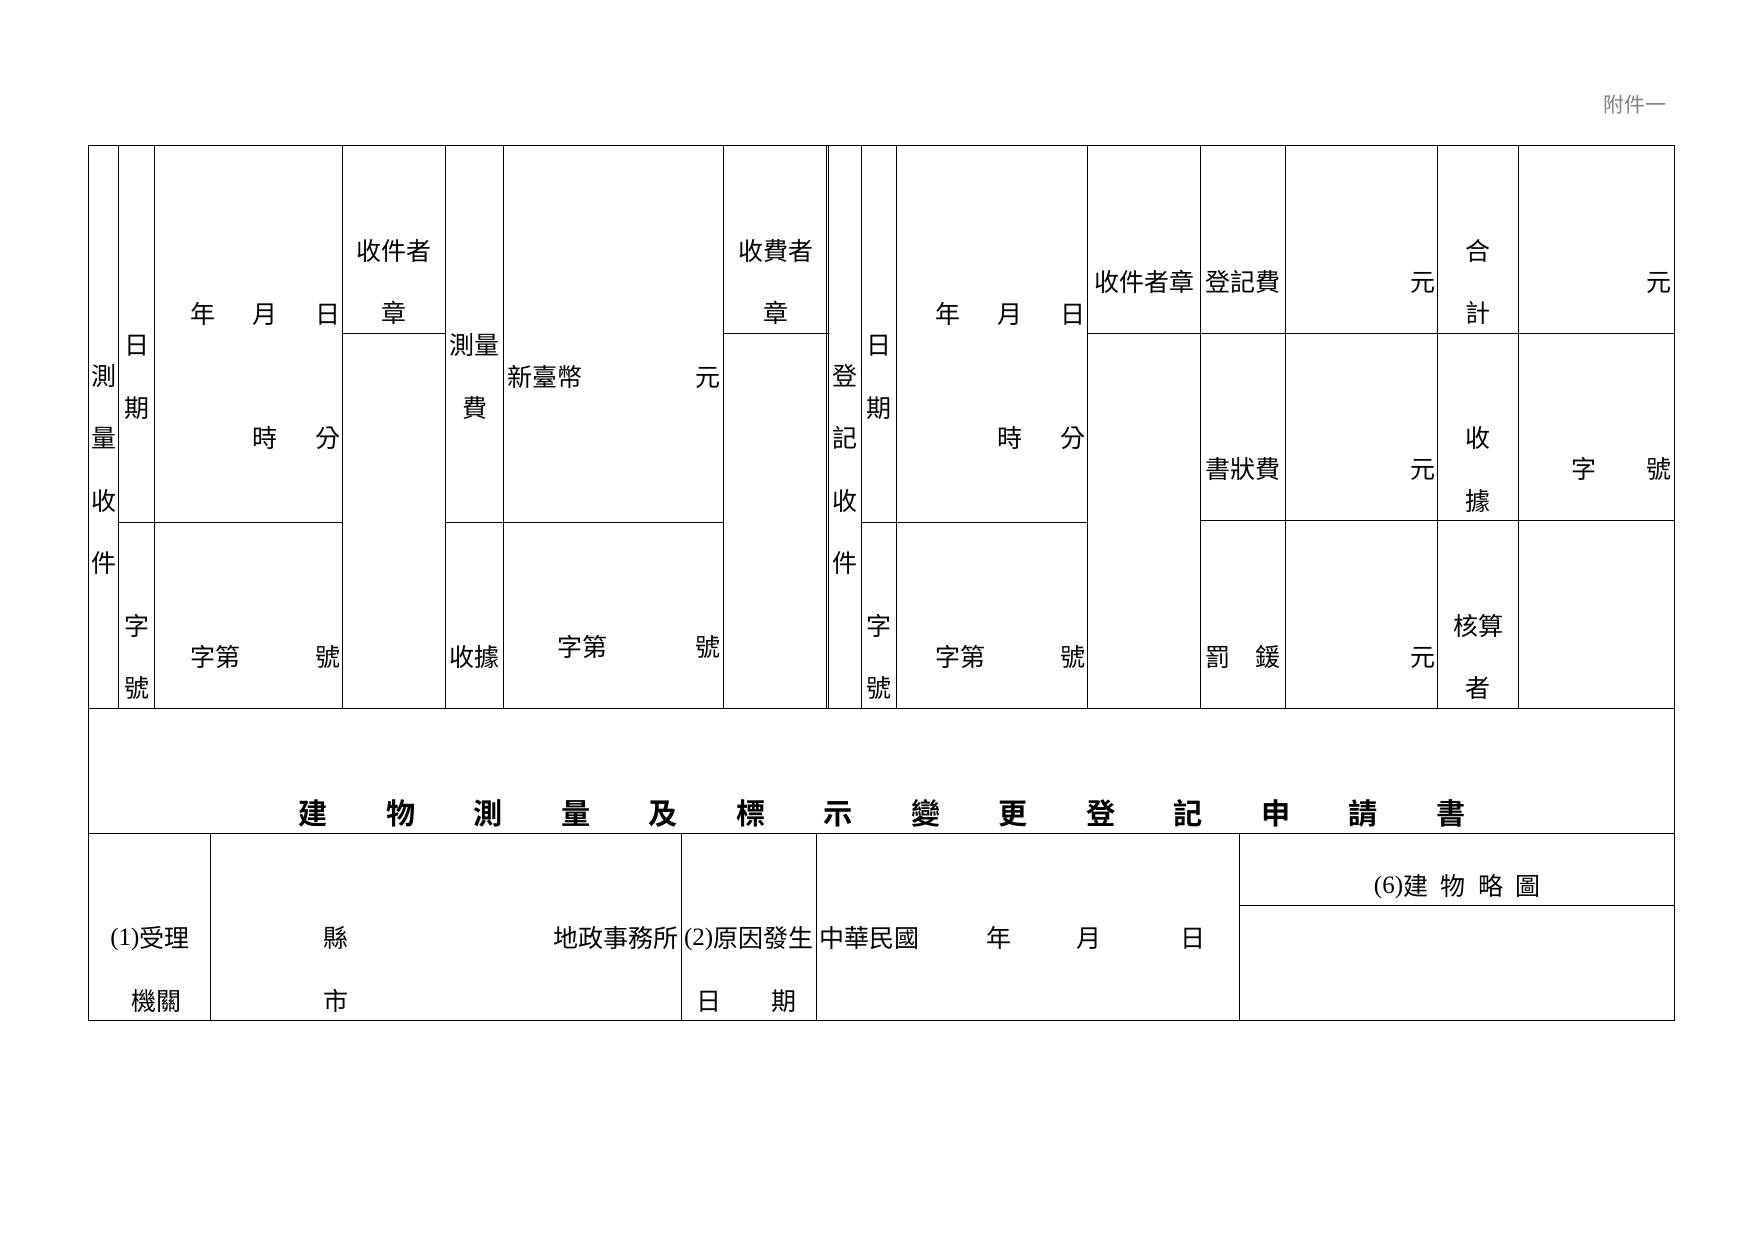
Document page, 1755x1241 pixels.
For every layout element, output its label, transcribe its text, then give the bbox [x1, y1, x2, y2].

table_cell 字號 [862, 523, 896, 707]
table_header 收件者章 [343, 146, 445, 332]
table_cell (1)受理 機關 [89, 834, 210, 1020]
table_cell 字第 號 [504, 523, 723, 707]
table_cell [1519, 521, 1674, 707]
table_header 元 [1286, 146, 1437, 332]
table_header 登記費 [1201, 146, 1285, 332]
table_cell 元 [1286, 521, 1437, 707]
table_header 元 [1519, 146, 1674, 332]
table_cell 建 物 測 量 及 標 示 變 更 登 記 申 請 書 [89, 709, 1674, 832]
table_cell 字號 [119, 523, 154, 707]
table_cell (6)建 物 略 圖 [1240, 834, 1674, 905]
table_header 年 月 日 時 分 [155, 146, 342, 522]
table_header 日期 [862, 146, 896, 522]
table_cell (2)原因發生 日 期 [682, 834, 816, 1020]
table_cell 書狀費 [1201, 334, 1285, 520]
table_header 收件者章 [1088, 146, 1200, 332]
table_header 登記收件 [829, 146, 861, 707]
table_cell [1088, 334, 1200, 707]
table_cell [211, 834, 316, 1020]
table_cell [724, 334, 826, 707]
table_header 收費者章 [724, 146, 826, 332]
table_cell [343, 334, 445, 707]
table_header 新臺幣 元 [504, 146, 723, 522]
table_cell 字第 號 [155, 523, 342, 707]
table_header 測量收件 [89, 146, 118, 707]
table_cell 中華民國 年 月 日 [817, 834, 1239, 1020]
table_cell 地政事務所 [351, 834, 681, 1020]
table_header 合 計 [1438, 146, 1518, 332]
table_cell [1240, 906, 1674, 1020]
table_header 年 月 日 時 分 [897, 146, 1087, 522]
table_cell 字第 號 [897, 523, 1087, 707]
table_cell 縣 市 [316, 834, 351, 1020]
table_cell 收據 [446, 523, 503, 707]
table_cell 字 號 [1519, 334, 1674, 520]
table_cell 收 據 [1438, 334, 1518, 520]
table_header 測量費 [446, 146, 503, 522]
table_header 日期 [119, 146, 154, 522]
table_cell 元 [1286, 334, 1437, 520]
table_cell 罰 鍰 [1201, 521, 1285, 707]
table_cell 核算者 [1438, 521, 1518, 707]
